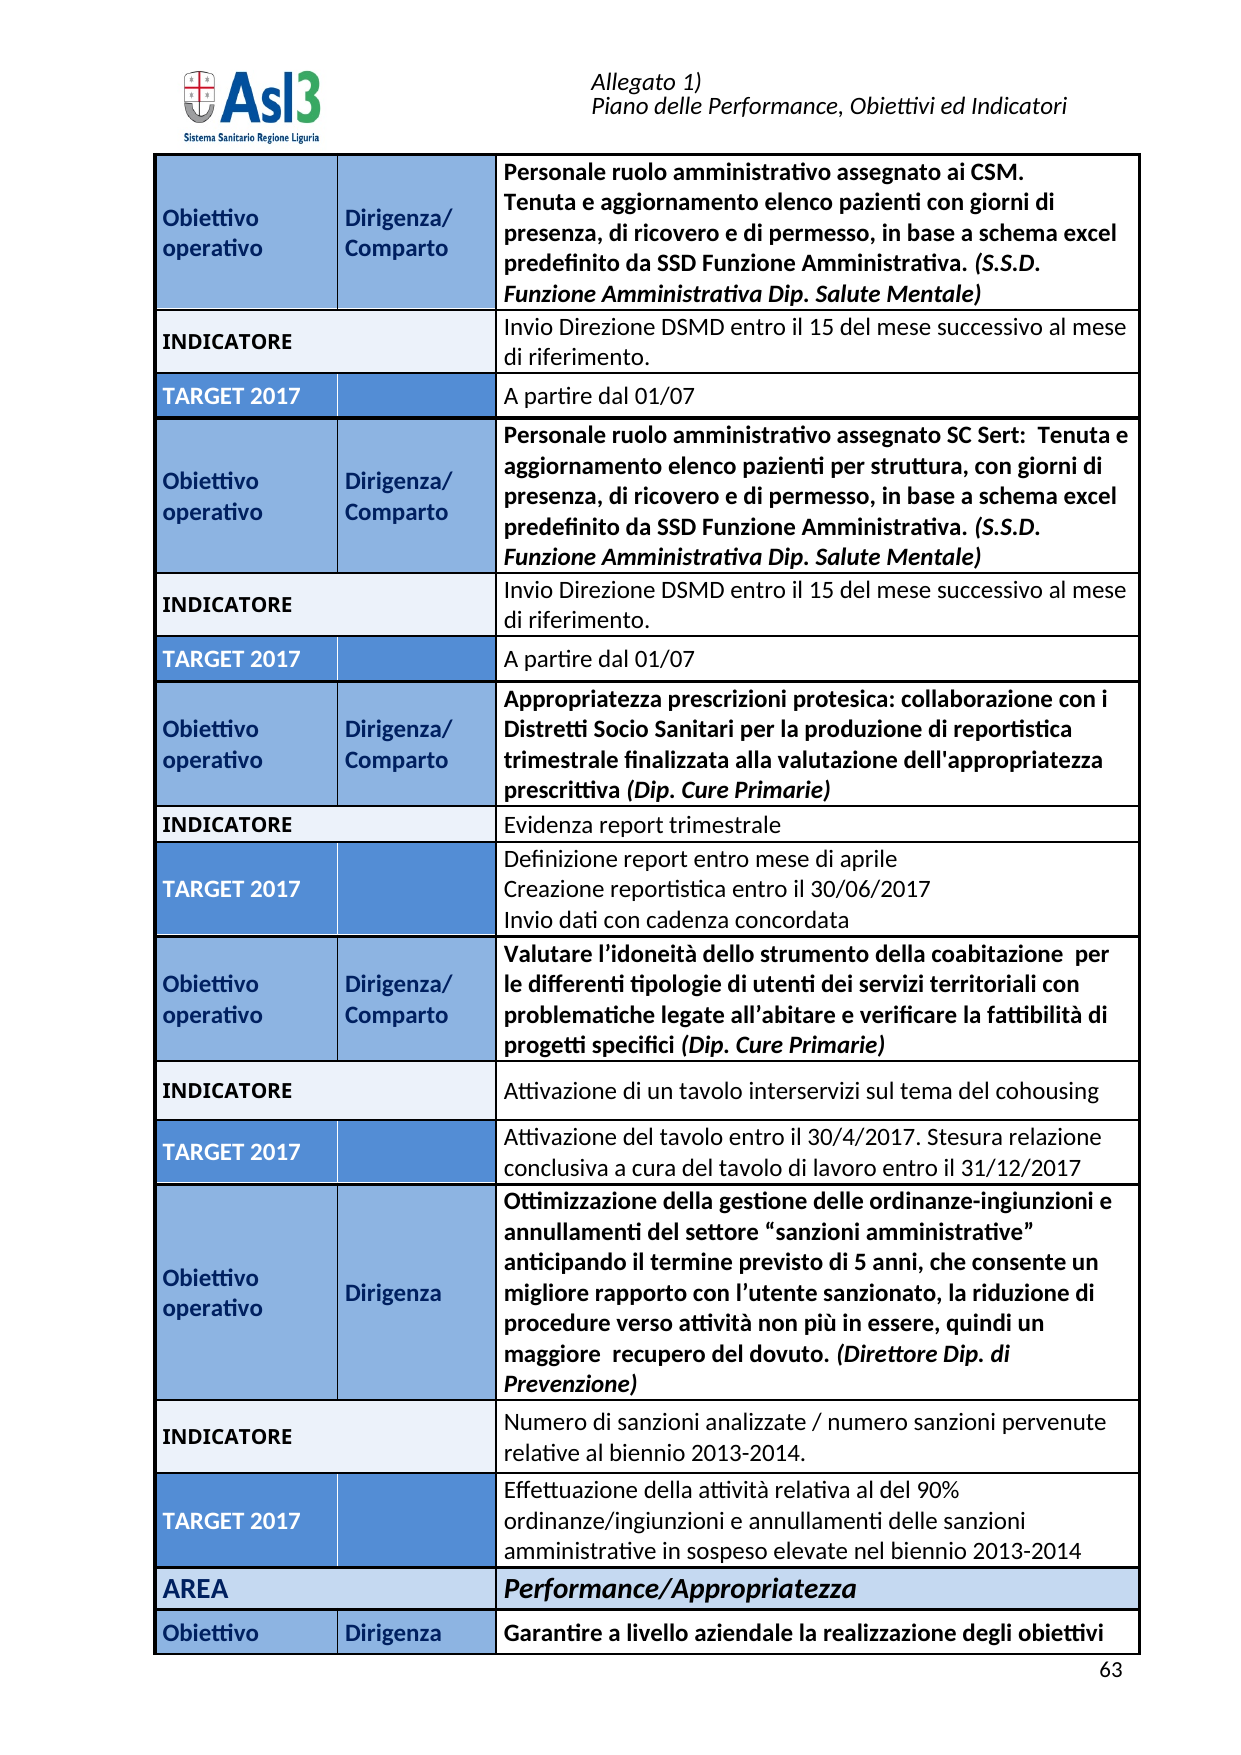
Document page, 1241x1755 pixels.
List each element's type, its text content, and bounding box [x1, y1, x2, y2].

table_cell [338, 1474, 495, 1566]
table_cell [338, 843, 495, 934]
table_cell Dirigenza/ Comparto [338, 156, 495, 308]
table_cell Obiettivo operativo [157, 1186, 337, 1399]
table_cell Attivazione del tavolo entro il 30/4/2017. Stesura relazione conclusiva a cura del tavolo di lavoro entro il 31/12/2017 [497, 1121, 1138, 1182]
table_cell TARGET 2017 [157, 1474, 337, 1566]
table_cell Dirigenza/ Comparto [338, 683, 495, 805]
table_cell Dirigenza/ Comparto [338, 938, 495, 1060]
table_cell INDICATORE [157, 807, 495, 841]
table_cell Obiettivo operativo [157, 938, 337, 1060]
table_cell [338, 374, 495, 416]
table_cell Numero di sanzioni analizzate / numero sanzioni pervenute relative al biennio 2013-2014. [497, 1401, 1138, 1472]
table_cell [338, 637, 495, 680]
table_cell AREA [157, 1569, 495, 1608]
table_cell INDICATORE [157, 311, 495, 372]
table_cell Garantire a livello aziendale la realizzazione degli obiettivi [497, 1611, 1138, 1653]
table_cell A partire dal 01/07 [497, 637, 1138, 680]
table_cell Performance/Appropriatezza [497, 1569, 1138, 1608]
table_cell Attivazione di un tavolo interservizi sul tema del cohousing [497, 1062, 1138, 1119]
table_cell Personale ruolo amministrativo assegnato ai CSM. Tenuta e aggiornamento elenco pazienti con giorni di presenza, di ricovero e di permesso, in base a schema excel predefinito da SSD Funzione Amministrativa. (S.S.D. Funzione Amministrativa Dip. Salute Mentale) [497, 156, 1138, 308]
table_cell Obiettivo [157, 1611, 337, 1653]
table_cell TARGET 2017 [157, 1121, 337, 1182]
table_cell Invio Direzione DSMD entro il 15 del mese successivo al mese di riferimento. [497, 311, 1138, 372]
table_cell Obiettivo operativo [157, 420, 337, 572]
table_cell INDICATORE [157, 574, 495, 635]
table_cell Invio Direzione DSMD entro il 15 del mese successivo al mese di riferimento. [497, 574, 1138, 635]
table_cell TARGET 2017 [157, 843, 337, 934]
table_cell INDICATORE [157, 1062, 495, 1119]
table_cell Ottimizzazione della gestione delle ordinanze-ingiunzioni e annullamenti del settore “sanzioni amministrative” anticipando il termine previsto di 5 anni, che consente un migliore rapporto con l’utente sanzionato, la riduzione di procedure verso attività non più in essere, quindi un maggiore recupero del dovuto. (Direttore Dip. di Prevenzione) [497, 1186, 1138, 1399]
table_cell A partire dal 01/07 [497, 374, 1138, 416]
table_cell Effettuazione della attività relativa al del 90% ordinanze/ingiunzioni e annullamenti delle sanzioni amministrative in sospeso elevate nel biennio 2013-2014 [497, 1474, 1138, 1566]
table_cell TARGET 2017 [157, 637, 337, 680]
table_cell Dirigenza [338, 1611, 495, 1653]
table_cell Valutare l’idoneità dello strumento della coabitazione per le differenti tipologie di utenti dei servizi territoriali con problematiche legate all’abitare e verificare la fattibilità di progetti specifici (Dip. Cure Primarie) [497, 938, 1138, 1060]
table_cell INDICATORE [157, 1401, 495, 1472]
table_cell Appropriatezza prescrizioni protesica: collaborazione con i Distretti Socio Sanitari per la produzione di reportistica trimestrale finalizzata alla valutazione dell'appropriatezza prescrittiva (Dip. Cure Primarie) [497, 683, 1138, 805]
table_cell Dirigenza [338, 1186, 495, 1399]
table_cell Dirigenza/ Comparto [338, 420, 495, 572]
table_cell Obiettivo operativo [157, 683, 337, 805]
table_cell Personale ruolo amministrativo assegnato SC Sert: Tenuta e aggiornamento elenco pazienti per struttura, con giorni di presenza, di ricovero e di permesso, in base a schema excel predefinito da SSD Funzione Amministrativa. (S.S.D. Funzione Amministrativa Dip. Salute Mentale) [497, 420, 1138, 572]
table_cell Evidenza report trimestrale [497, 807, 1138, 841]
table_cell Definizione report entro mese di aprile Creazione reportistica entro il 30/06/2017 Invio dati con cadenza concordata [497, 843, 1138, 934]
table_cell TARGET 2017 [157, 374, 337, 416]
table_cell [338, 1121, 495, 1182]
table_cell Obiettivo operativo [157, 156, 337, 308]
